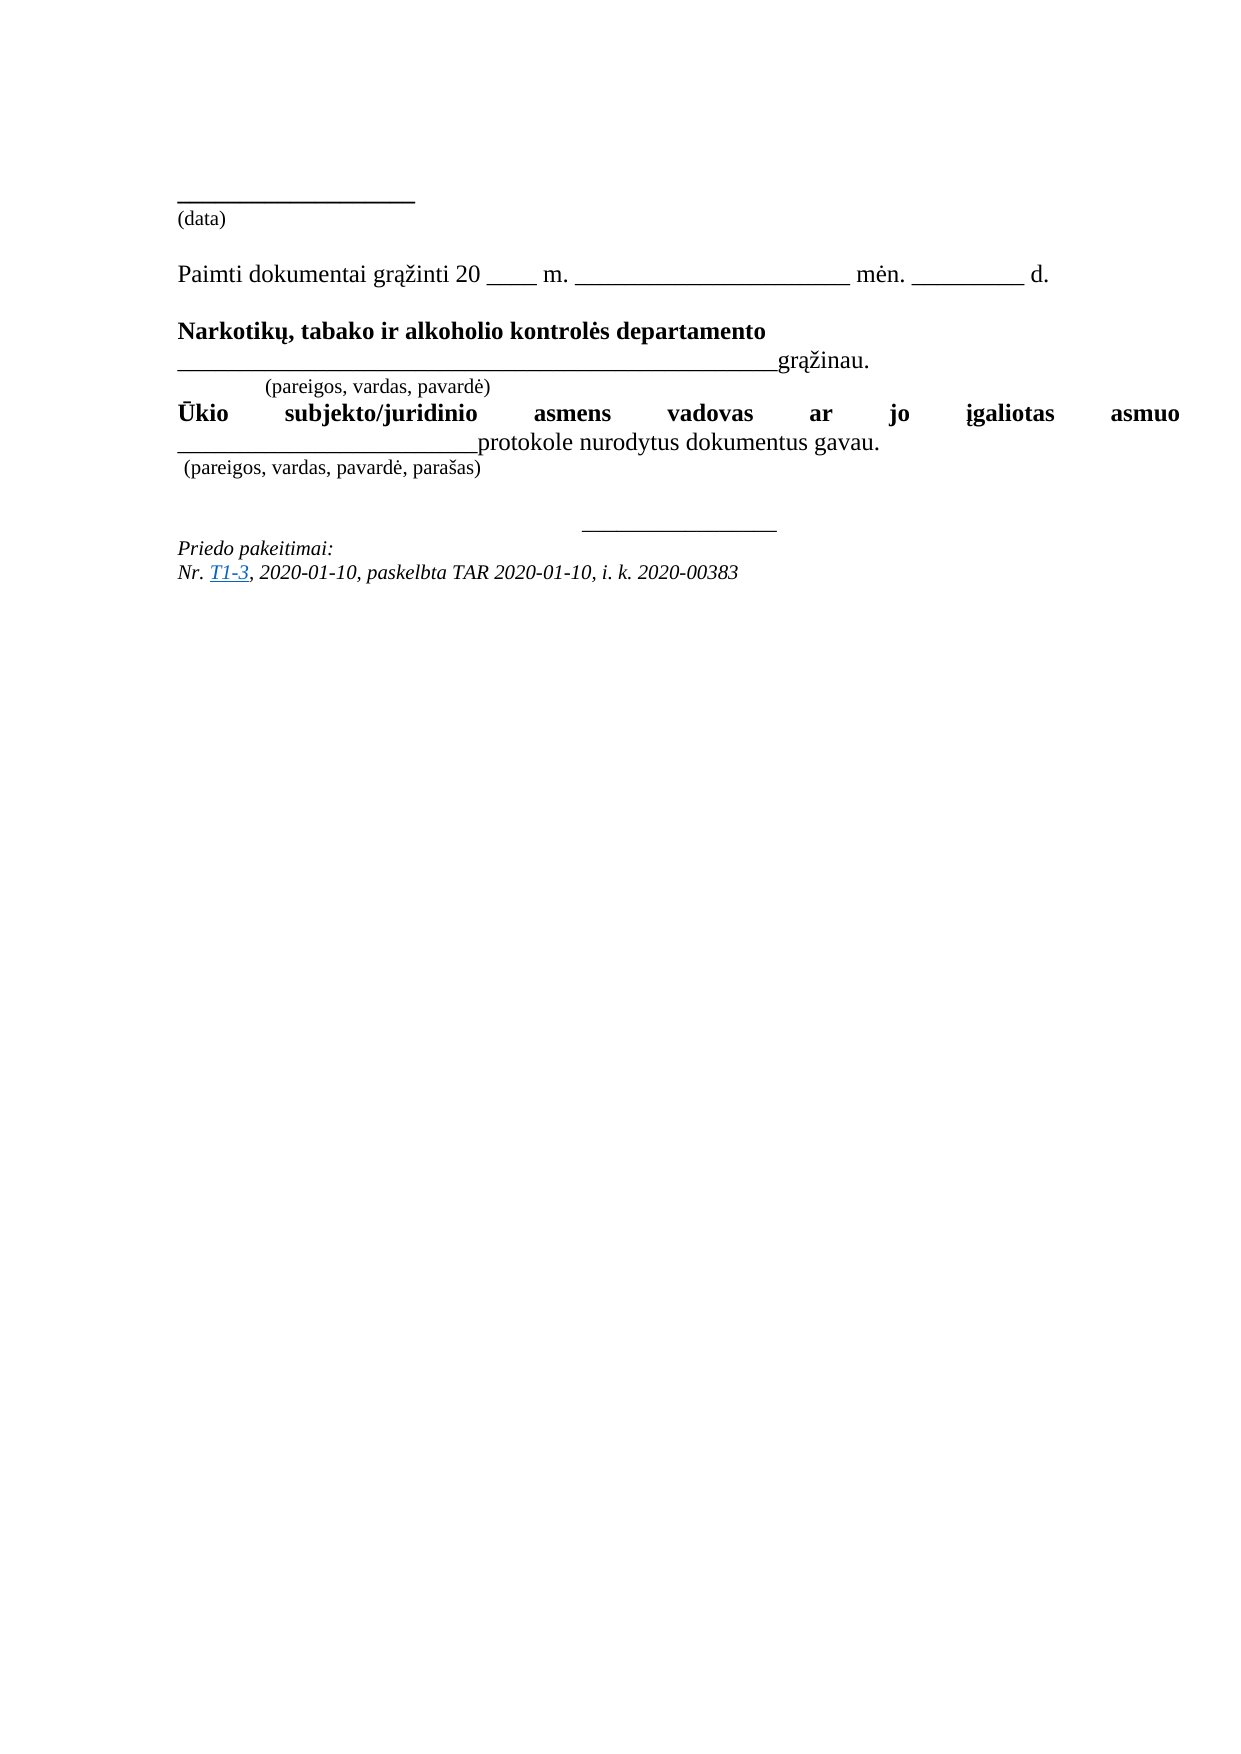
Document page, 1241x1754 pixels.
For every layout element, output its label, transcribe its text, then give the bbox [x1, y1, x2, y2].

text (pareigos, vardas, pavardė) [177, 374, 1181, 398]
text Ūkio subjekto/juridinio asmens vadovas ar jo įgaliotas asmuo ________________________protokole nurodytus dokumentus gavau. [177, 398, 1181, 455]
text Priedo pakeitimai: [177, 536, 1181, 560]
text _________________ [177, 508, 1181, 534]
text (data) [177, 206, 1181, 230]
text (pareigos, vardas, pavardė, parašas) [177, 455, 1181, 479]
text Nr. T1-3, 2020-01-10, paskelbta TAR 2020-01-10, i. k. 2020-00383 [177, 560, 1181, 584]
text Paimti dokumentai grąžinti 20 ____ m. ______________________ mėn. _________ d. [177, 259, 1181, 287]
text Narkotikų, tabako ir alkoholio kontrolės departamento [177, 316, 1181, 345]
text ________________________________________________grąžinau. [177, 345, 1181, 374]
text ___________________ [177, 177, 1181, 206]
